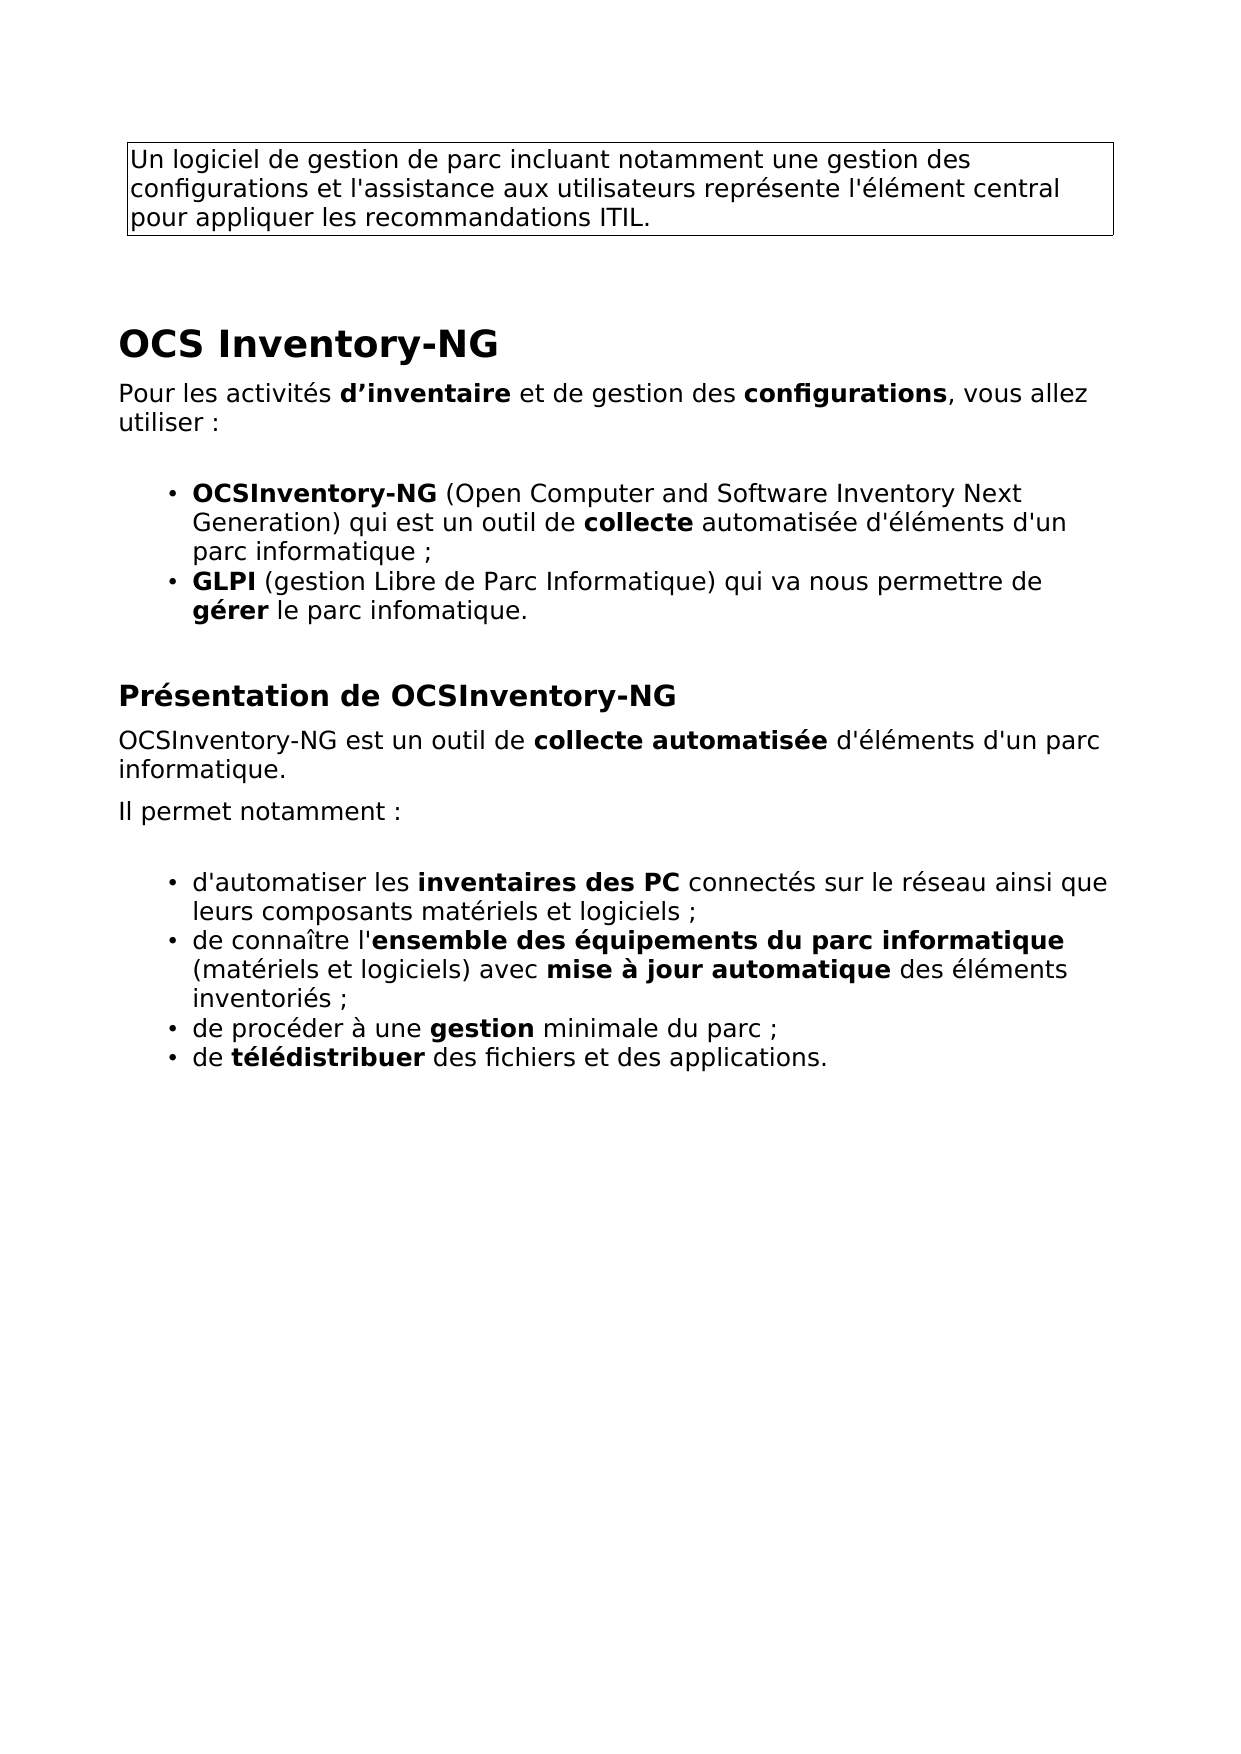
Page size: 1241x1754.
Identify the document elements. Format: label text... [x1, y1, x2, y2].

list OCSInventory-NG (Open Computer and Software Inventory Next Generation) qui est un outil de collecte automatisée d'éléments d'un parc informatique ; [177, 479, 1122, 567]
list de connaître l'ensemble des équipements du parc informatique (matériels et logiciels) avec mise à jour automatique des éléments inventoriés ; [177, 926, 1122, 1014]
subtitle OCS Inventory-NG [118, 323, 1122, 366]
list de procéder à une gestion minimale du parc ; [177, 1014, 1122, 1043]
list de télédistribuer des fichiers et des applications. [177, 1043, 1122, 1072]
text OCSInventory-NG est un outil de collecte automatisée d'éléments d'un parc informatique. [118, 726, 1122, 784]
text Pour les activités d’inventaire et de gestion des configurations, vous allez utiliser : [118, 379, 1122, 437]
text Il permet notamment : [118, 797, 1122, 826]
subtitle Présentation de OCSInventory-NG [118, 679, 1122, 713]
list d'automatiser les inventaires des PC connectés sur le réseau ainsi que leurs composants matériels et logiciels ; [177, 868, 1122, 926]
table_header Un logiciel de gestion de parc incluant notamment une gestion des configurations et l'assistance aux utilisateurs représente l'élément central pour appliquer les recommandations ITIL. [128, 143, 1113, 235]
list GLPI (gestion Libre de Parc Informatique) qui va nous permettre de gérer le parc infomatique. [177, 567, 1122, 625]
